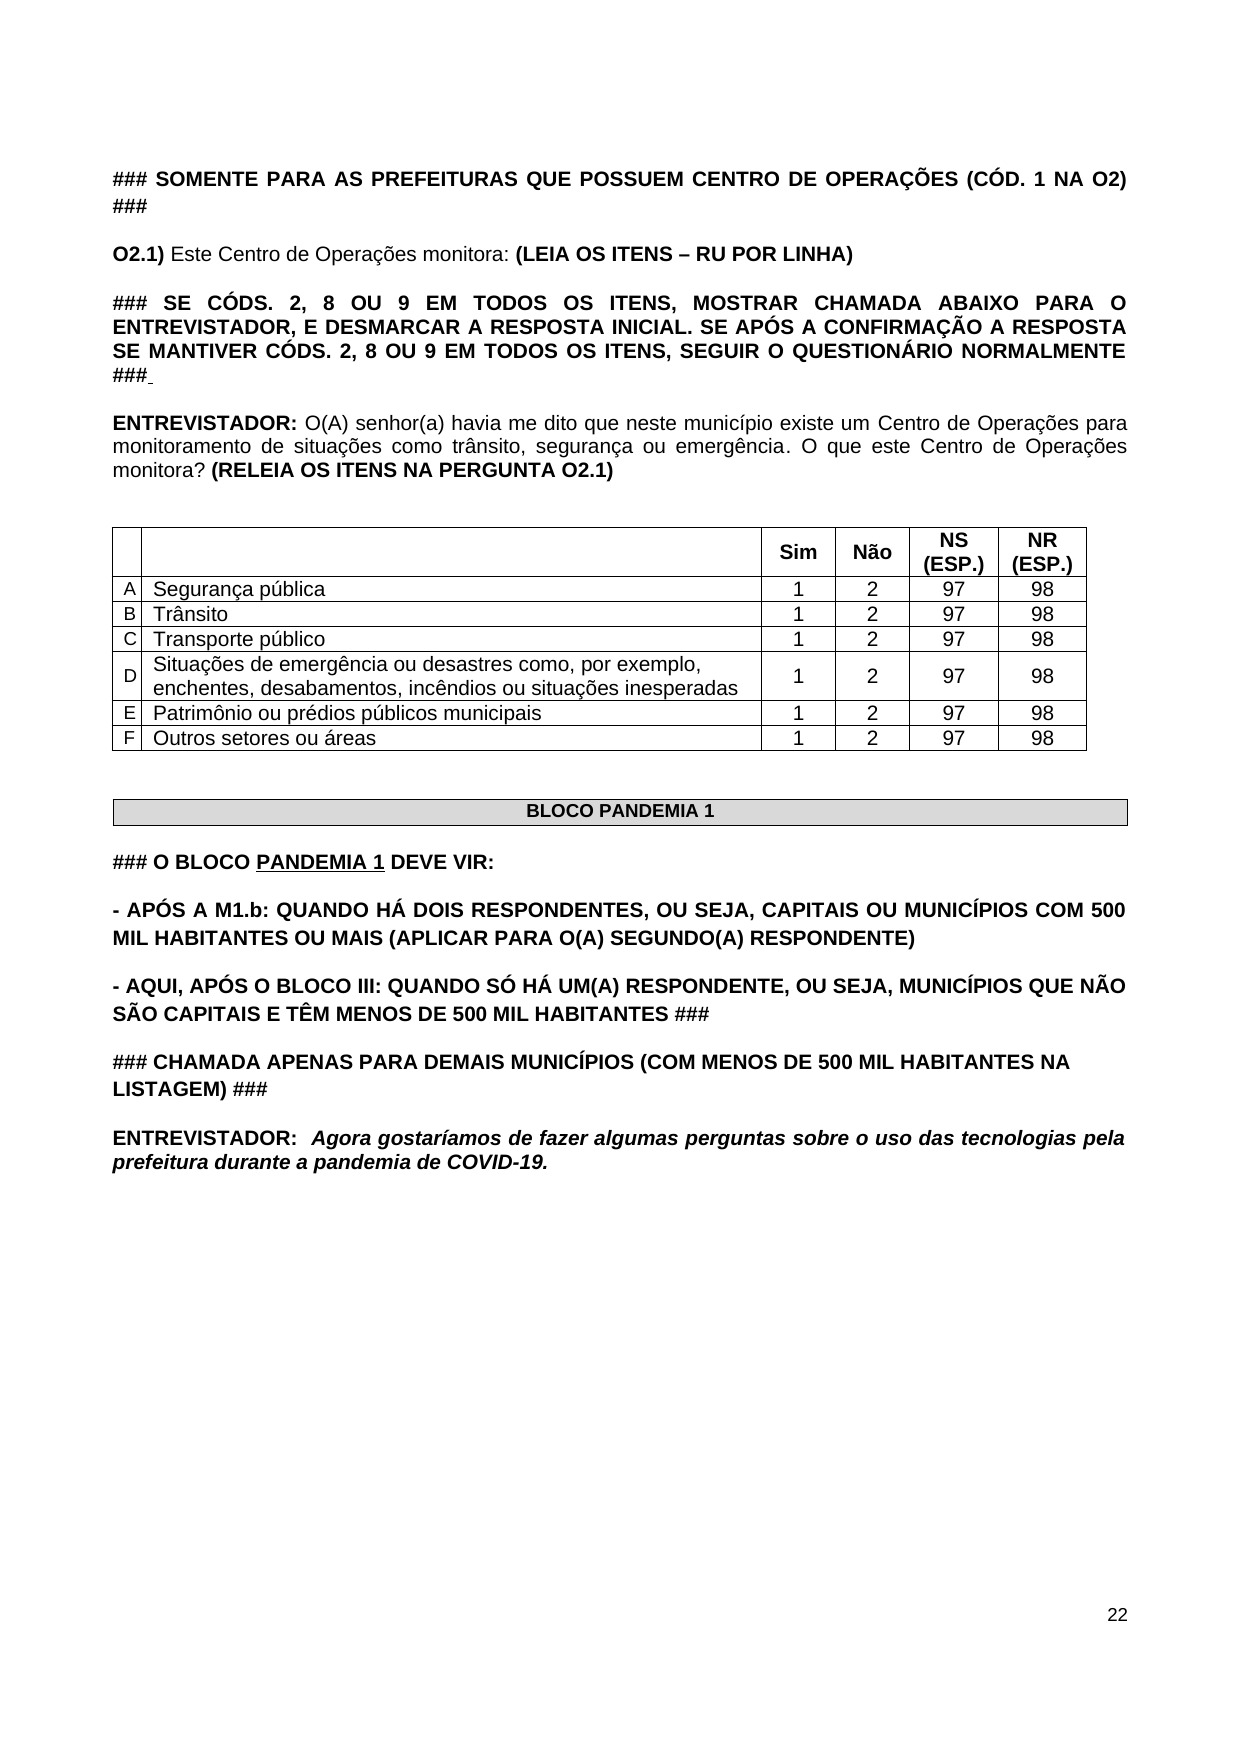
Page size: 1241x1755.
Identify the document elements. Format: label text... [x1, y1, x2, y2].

table_cell 1 [762, 726, 835, 750]
table_cell Outros setores ou áreas [142, 726, 761, 750]
table_cell Segurança pública [142, 577, 761, 601]
table_cell 2 [836, 602, 909, 626]
text O2.1) Este Centro de Operações monitora: (LEIA OS ITENS – RU POR LINHA) [112, 242, 1128, 266]
table_cell 2 [836, 726, 909, 750]
text - APÓS A M1.b: QUANDO HÁ DOIS RESPONDENTES, OU SEJA, CAPITAIS OU MUNICÍPIOS COM 500 MIL HABITANTES OU MAIS (APLICAR PARA O(A) SEGUNDO(A) RESPONDENTE) [112, 898, 1128, 949]
table_cell 98 [999, 701, 1086, 725]
table_cell 2 [836, 701, 909, 725]
table_cell Trânsito [142, 602, 761, 626]
text ### SE CÓDS. 2, 8 OU 9 EM TODOS OS ITENS, MOSTRAR CHAMADA ABAIXO PARA O ENTREVISTADOR, E DESMARCAR A RESPOSTA INICIAL. SE APÓS A CONFIRMAÇÃO A RESPOSTA SE MANTIVER CÓDS. 2, 8 OU 9 EM TODOS OS ITENS, SEGUIR O QUESTIONÁRIO NORMALMENTE ### [112, 291, 1128, 386]
table_cell 1 [762, 602, 835, 626]
table_cell E [113, 701, 141, 725]
table_header NR (ESP.) [999, 528, 1086, 576]
table_cell 2 [836, 577, 909, 601]
table_header [142, 528, 761, 576]
table_cell 98 [999, 726, 1086, 750]
table_header Não [836, 528, 909, 576]
table_cell Transporte público [142, 627, 761, 651]
table_cell 97 [910, 577, 998, 601]
table_cell B [113, 602, 141, 626]
table_cell 98 [999, 652, 1086, 700]
table_cell F [113, 726, 141, 750]
text ### SOMENTE PARA AS PREFEITURAS QUE POSSUEM CENTRO DE OPERAÇÕES (CÓD. 1 NA O2) ### [112, 166, 1128, 218]
table_cell 97 [910, 726, 998, 750]
table_cell D [113, 652, 141, 700]
table_cell 97 [910, 701, 998, 725]
table_cell 98 [999, 577, 1086, 601]
table_cell 2 [836, 627, 909, 651]
table_cell 1 [762, 577, 835, 601]
text ENTREVISTADOR: O(A) senhor(a) havia me dito que neste município existe um Centro de Operações para monitoramento de situações como trânsito, segurança ou emergência. O que este Centro de Operações monitora? (RELEIA OS ITENS NA PERGUNTA O2.1) [112, 410, 1128, 482]
table_cell 2 [836, 652, 909, 700]
table_cell Situações de emergência ou desastres como, por exemplo, enchentes, desabamentos, incêndios ou situações inesperadas [142, 652, 761, 700]
text ENTREVISTADOR: Agora gostaríamos de fazer algumas perguntas sobre o uso das tecnologias pela prefeitura durante a pandemia de COVID-19. [112, 1126, 1128, 1173]
table_header BLOCO PANDEMIA 1 [114, 800, 1127, 825]
table_cell 1 [762, 652, 835, 700]
table_cell 97 [910, 652, 998, 700]
table_cell 1 [762, 701, 835, 725]
table_header NS (ESP.) [910, 528, 998, 576]
table_header [113, 528, 141, 576]
table_cell 98 [999, 627, 1086, 651]
table_cell 97 [910, 602, 998, 626]
table_cell C [113, 627, 141, 651]
table_cell A [113, 577, 141, 601]
text ### O BLOCO PANDEMIA 1 DEVE VIR: [112, 850, 1128, 874]
table_header Sim [762, 528, 835, 576]
table_cell 98 [999, 602, 1086, 626]
table_cell Patrimônio ou prédios públicos municipais [142, 701, 761, 725]
text - AQUI, APÓS O BLOCO III: QUANDO SÓ HÁ UM(A) RESPONDENTE, OU SEJA, MUNICÍPIOS QUE NÃO SÃO CAPITAIS E TÊM MENOS DE 500 MIL HABITANTES ### [112, 974, 1128, 1025]
table_cell 1 [762, 627, 835, 651]
text ### CHAMADA APENAS PARA DEMAIS MUNICÍPIOS (COM MENOS DE 500 MIL HABITANTES NA LISTAGEM) ### [112, 1050, 1128, 1101]
table_cell 97 [910, 627, 998, 651]
